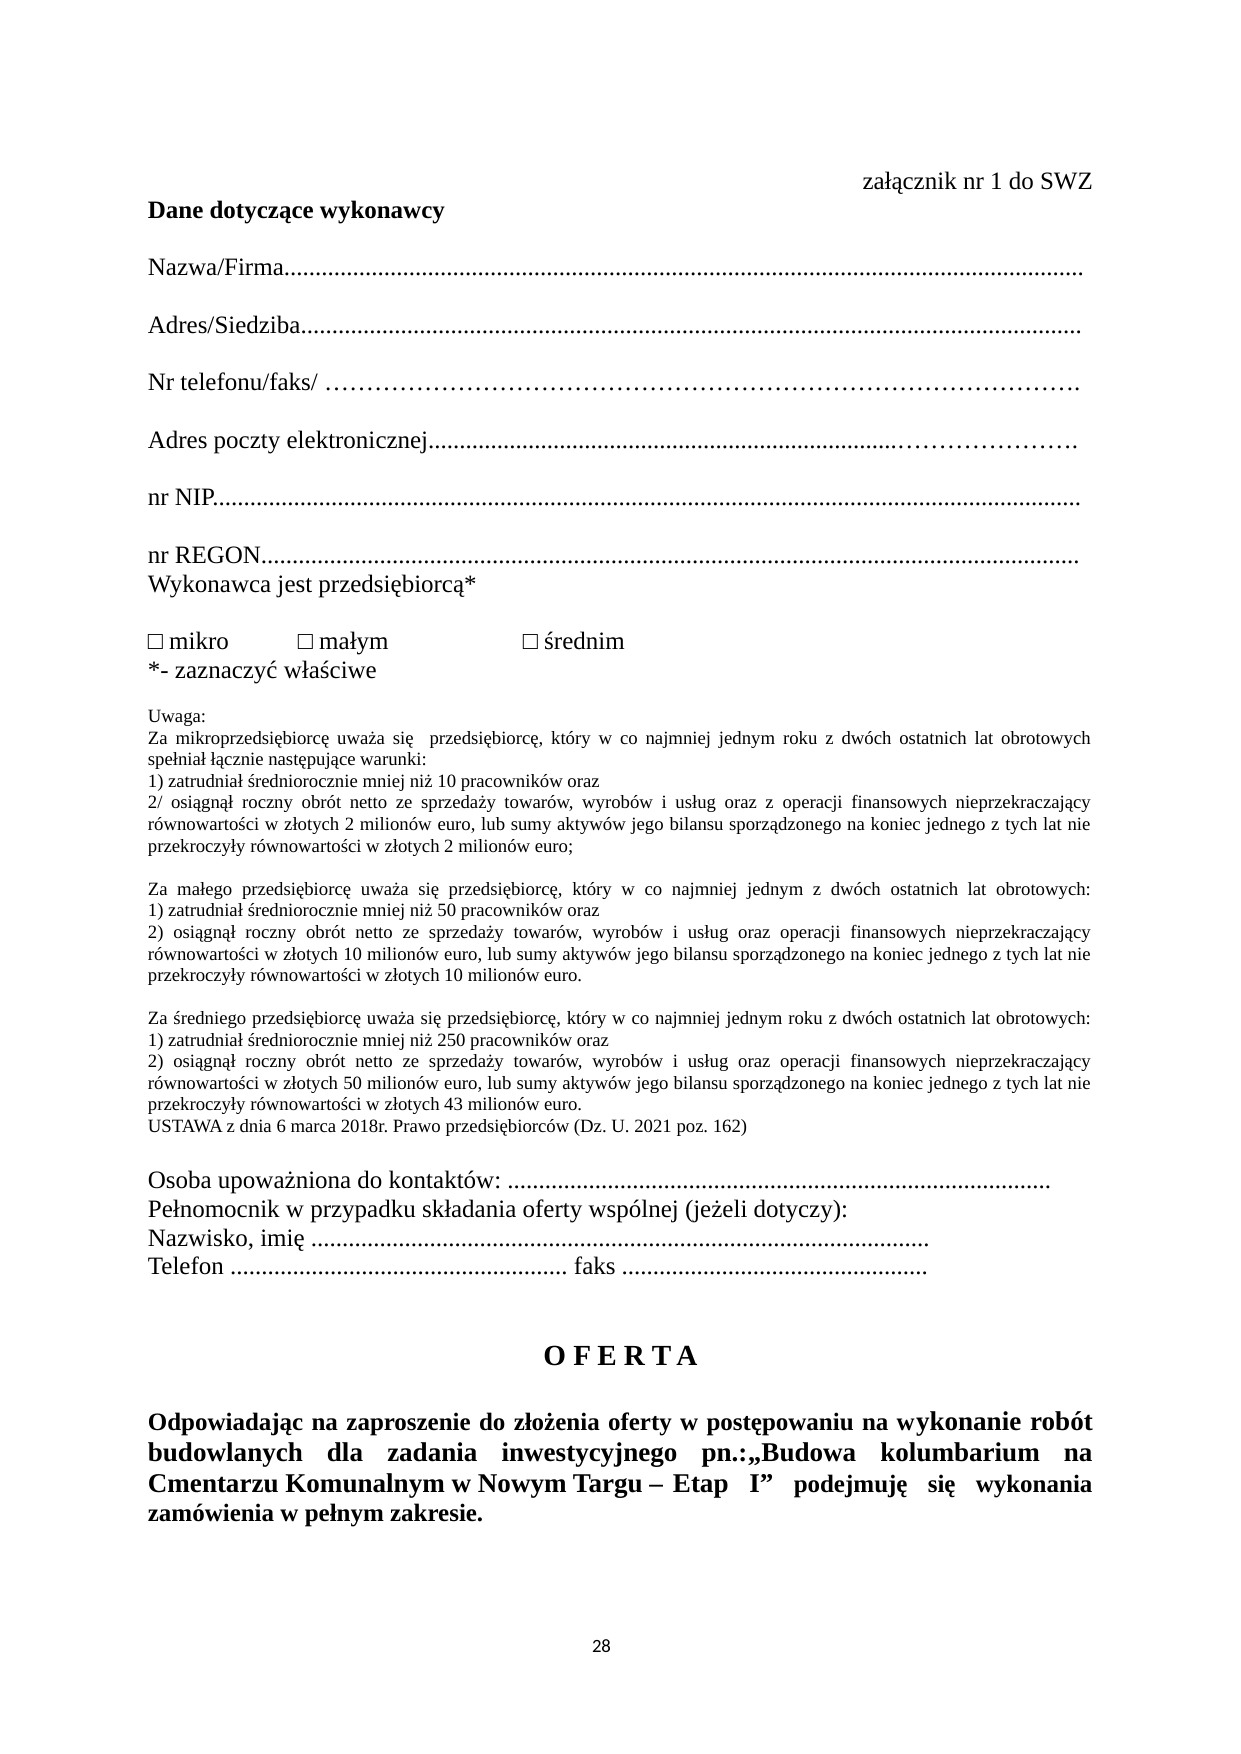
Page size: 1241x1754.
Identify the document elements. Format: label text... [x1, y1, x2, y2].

text 2) osiągnął roczny obrót netto ze sprzedaży towarów, wyrobów i usług oraz operacji finansowych nieprzekraczający równowartości w złotych 50 milionów euro, lub sumy aktywów jego bilansu sporządzonego na koniec jednego z tych lat nie przekroczyły równowartości w złotych 43 milionów euro. [148, 1050, 1093, 1115]
text 1) zatrudniał średniorocznie mniej niż 10 pracowników oraz [148, 770, 1093, 791]
text Uwaga: [148, 705, 1093, 727]
text Za średniego przedsiębiorcę uważa się przedsiębiorcę, który w co najmniej jednym roku z dwóch ostatnich lat obrotowych: 1) zatrudniał średniorocznie mniej niż 250 pracowników oraz [148, 1007, 1093, 1050]
text nr NIP........................................................................................................................................... [148, 482, 1087, 511]
text 2/ osiągnął roczny obrót netto ze sprzedaży towarów, wyrobów i usług oraz z operacji finansowych nieprzekraczający równowartości w złotych 2 milionów euro, lub sumy aktywów jego bilansu sporządzonego na koniec jednego z tych lat nie przekroczyły równowartości w złotych 2 milionów euro; [148, 791, 1093, 856]
text □ mikro □ małym □ średnim [148, 626, 1093, 655]
text załącznik nr 1 do SWZ [811, 166, 1093, 195]
text 2) osiągnął roczny obrót netto ze sprzedaży towarów, wyrobów i usług oraz operacji finansowych nieprzekraczający równowartości w złotych 10 milionów euro, lub sumy aktywów jego bilansu sporządzonego na koniec jednego z tych lat nie przekroczyły równowartości w złotych 10 milionów euro. [148, 921, 1093, 986]
text Nazwisko, imię ................................................................................................... [148, 1223, 1093, 1251]
text Osoba upoważniona do kontaktów: ....................................................................................... [148, 1165, 1093, 1194]
text Za mikroprzedsiębiorcę uważa się przedsiębiorcę, który w co najmniej jednym roku z dwóch ostatnich lat obrotowych spełniał łącznie następujące warunki: [148, 727, 1093, 770]
text nr REGON................................................................................................................................... [148, 540, 1087, 569]
text Pełnomocnik w przypadku składania oferty wspólnej (jeżeli dotyczy): [148, 1194, 1093, 1223]
text Telefon ...................................................... faks ................................................. [148, 1251, 1093, 1280]
text Nazwa/Firma................................................................................................................................ [148, 252, 1087, 281]
text Dane dotyczące wykonawcy [148, 195, 1087, 224]
text Za małego przedsiębiorcę uważa się przedsiębiorcę, który w co najmniej jednym z dwóch ostatnich lat obrotowych: 1) zatrudniał średniorocznie mniej niż 50 pracowników oraz [148, 878, 1093, 921]
text O F E R T A [148, 1338, 1093, 1371]
text Adres poczty elektronicznej...........................................................................…………………. [148, 425, 1087, 454]
text *- zaznaczyć właściwe [148, 655, 1093, 684]
text Nr telefonu/faks/ ………………………………………………………………………………. [148, 367, 1087, 396]
text Odpowiadając na zaproszenie do złożenia oferty w postępowaniu na wykonanie robót budowlanych dla zadania inwestycyjnego pn.:„Budowa kolumbarium na Cmentarzu Komunalnym w Nowym Targu – Etap I” podejmuję się wykonania zamówienia w pełnym zakresie. [148, 1405, 1093, 1527]
text Wykonawca jest przedsiębiorcą* [148, 569, 1093, 597]
text Adres/Siedziba............................................................................................................................. [148, 310, 1087, 339]
text USTAWA z dnia 6 marca 2018r. Prawo przedsiębiorców (Dz. U. 2021 poz. 162) [148, 1115, 1093, 1136]
